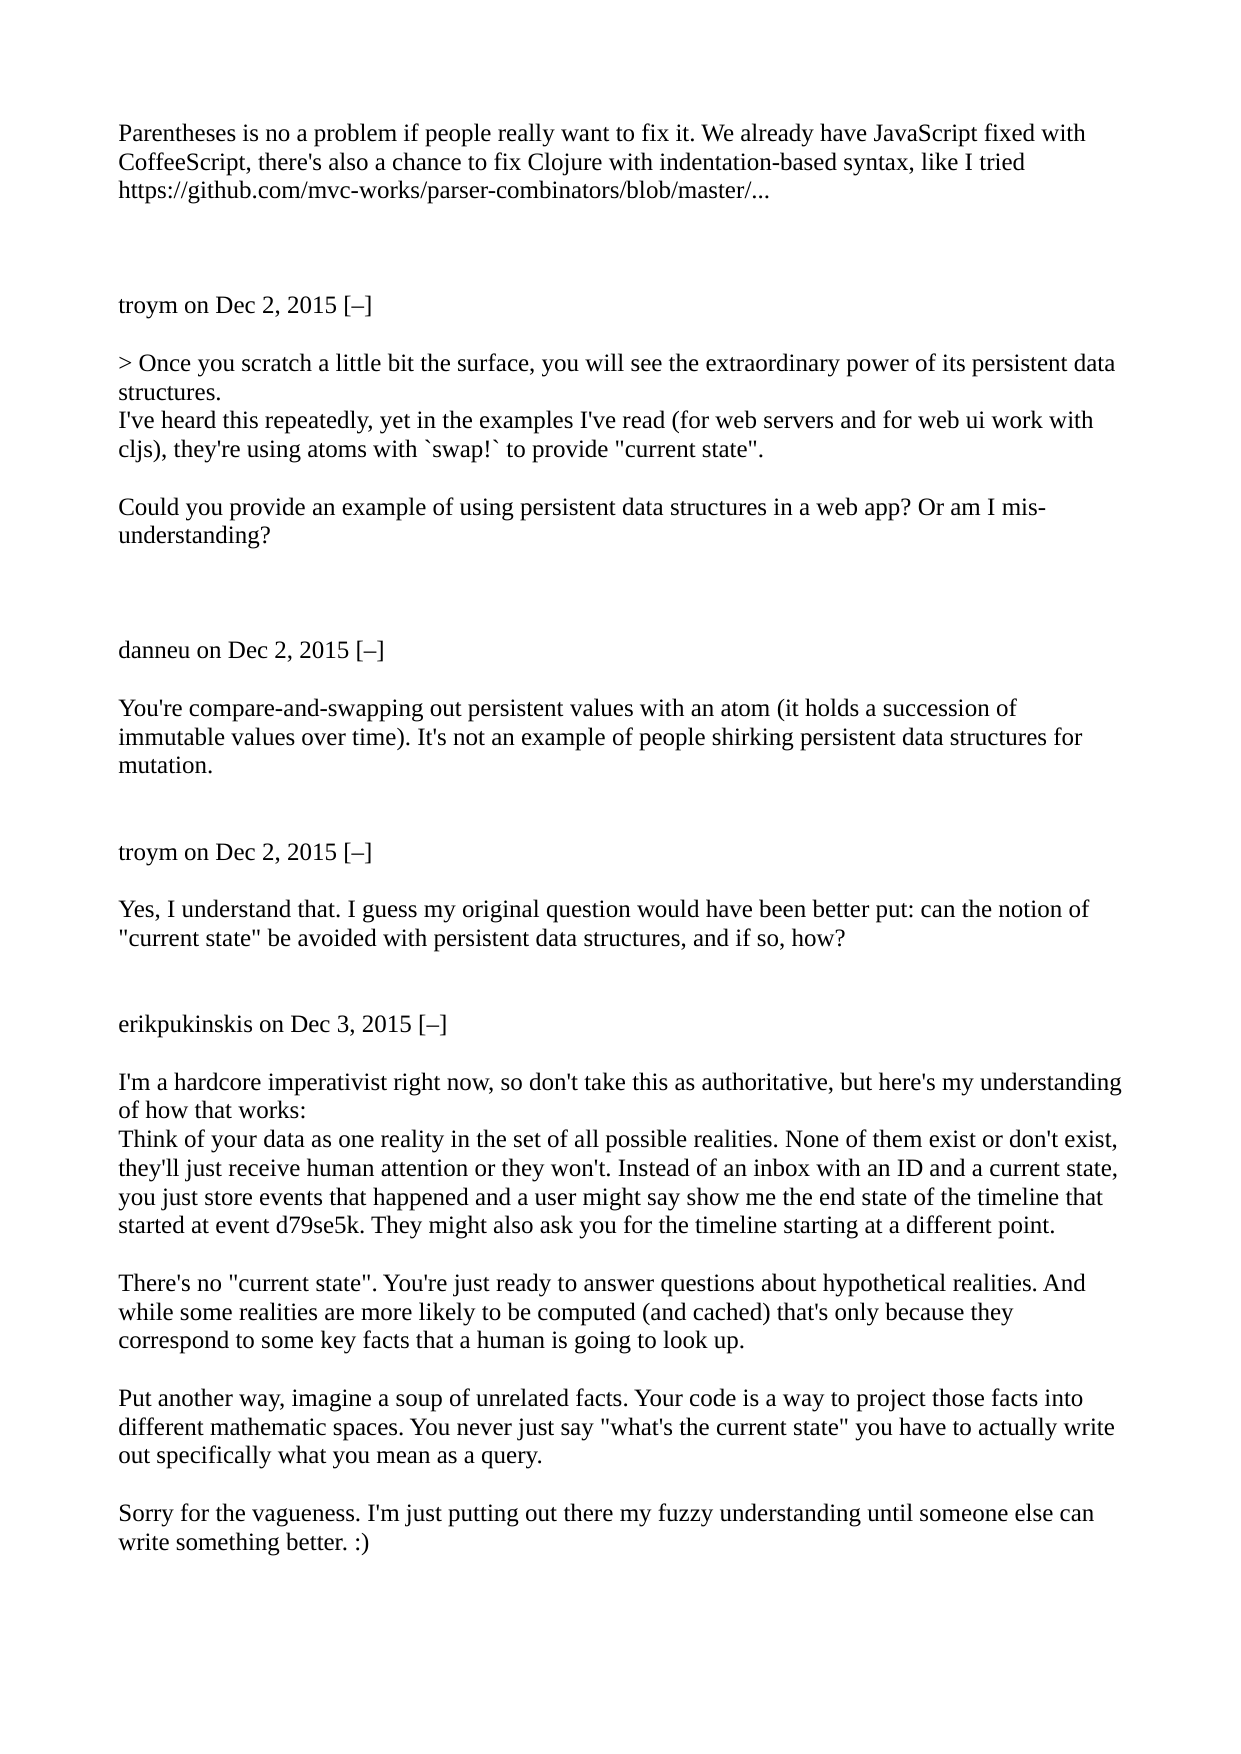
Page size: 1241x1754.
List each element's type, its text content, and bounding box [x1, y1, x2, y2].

text erikpukinskis on Dec 3, 2015 [–] [118, 1009, 1122, 1038]
text You're compare-and-swapping out persistent values with an atom (it holds a succession of immutable values over time). It's not an example of people shirking persistent data structures for mutation. [118, 693, 1122, 779]
text Put another way, imagine a soup of unrelated facts. Your code is a way to project those facts into different mathematic spaces. You never just say "what's the current state" you have to actually write out specifically what you mean as a query. [118, 1383, 1122, 1469]
text danneu on Dec 2, 2015 [–] [118, 636, 1122, 664]
text Parentheses is no a problem if people really want to fix it. We already have JavaScript fixed with CoffeeScript, there's also a chance to fix Clojure with indentation-based syntax, like I tried [118, 118, 1122, 176]
text > Once you scratch a little bit the surface, you will see the extraordinary power of its persistent data structures. [118, 348, 1122, 406]
text I'm a hardcore imperativist right now, so don't take this as authoritative, but here's my understanding of how that works: [118, 1067, 1122, 1124]
text There's no "current state". You're just ready to answer questions about hypothetical realities. And while some realities are more likely to be computed (and cached) that's only because they correspond to some key facts that a human is going to look up. [118, 1268, 1122, 1354]
text Could you provide an example of using persistent data structures in a web app? Or am I mis-understanding? [118, 492, 1122, 549]
text Yes, I understand that. I guess my original question would have been better put: can the notion of "current state" be avoided with persistent data structures, and if so, how? [118, 894, 1122, 952]
text https://github.com/mvc-works/parser-combinators/blob/master/... [118, 176, 1122, 204]
text Think of your data as one reality in the set of all possible realities. None of them exist or don't exist, they'll just receive human attention or they won't. Instead of an inbox with an ID and a current state, you just store events that happened and a user might say show me the end state of the timeline that started at event d79se5k. They might also ask you for the timeline starting at a different point. [118, 1124, 1122, 1239]
text troym on Dec 2, 2015 [–] [118, 291, 1122, 319]
text I've heard this repeatedly, yet in the examples I've read (for web servers and for web ui work with cljs), they're using atoms with `swap!` to provide "current state". [118, 406, 1122, 463]
text troym on Dec 2, 2015 [–] [118, 837, 1122, 866]
text Sorry for the vagueness. I'm just putting out there my fuzzy understanding until someone else can write something better. :) [118, 1498, 1122, 1556]
